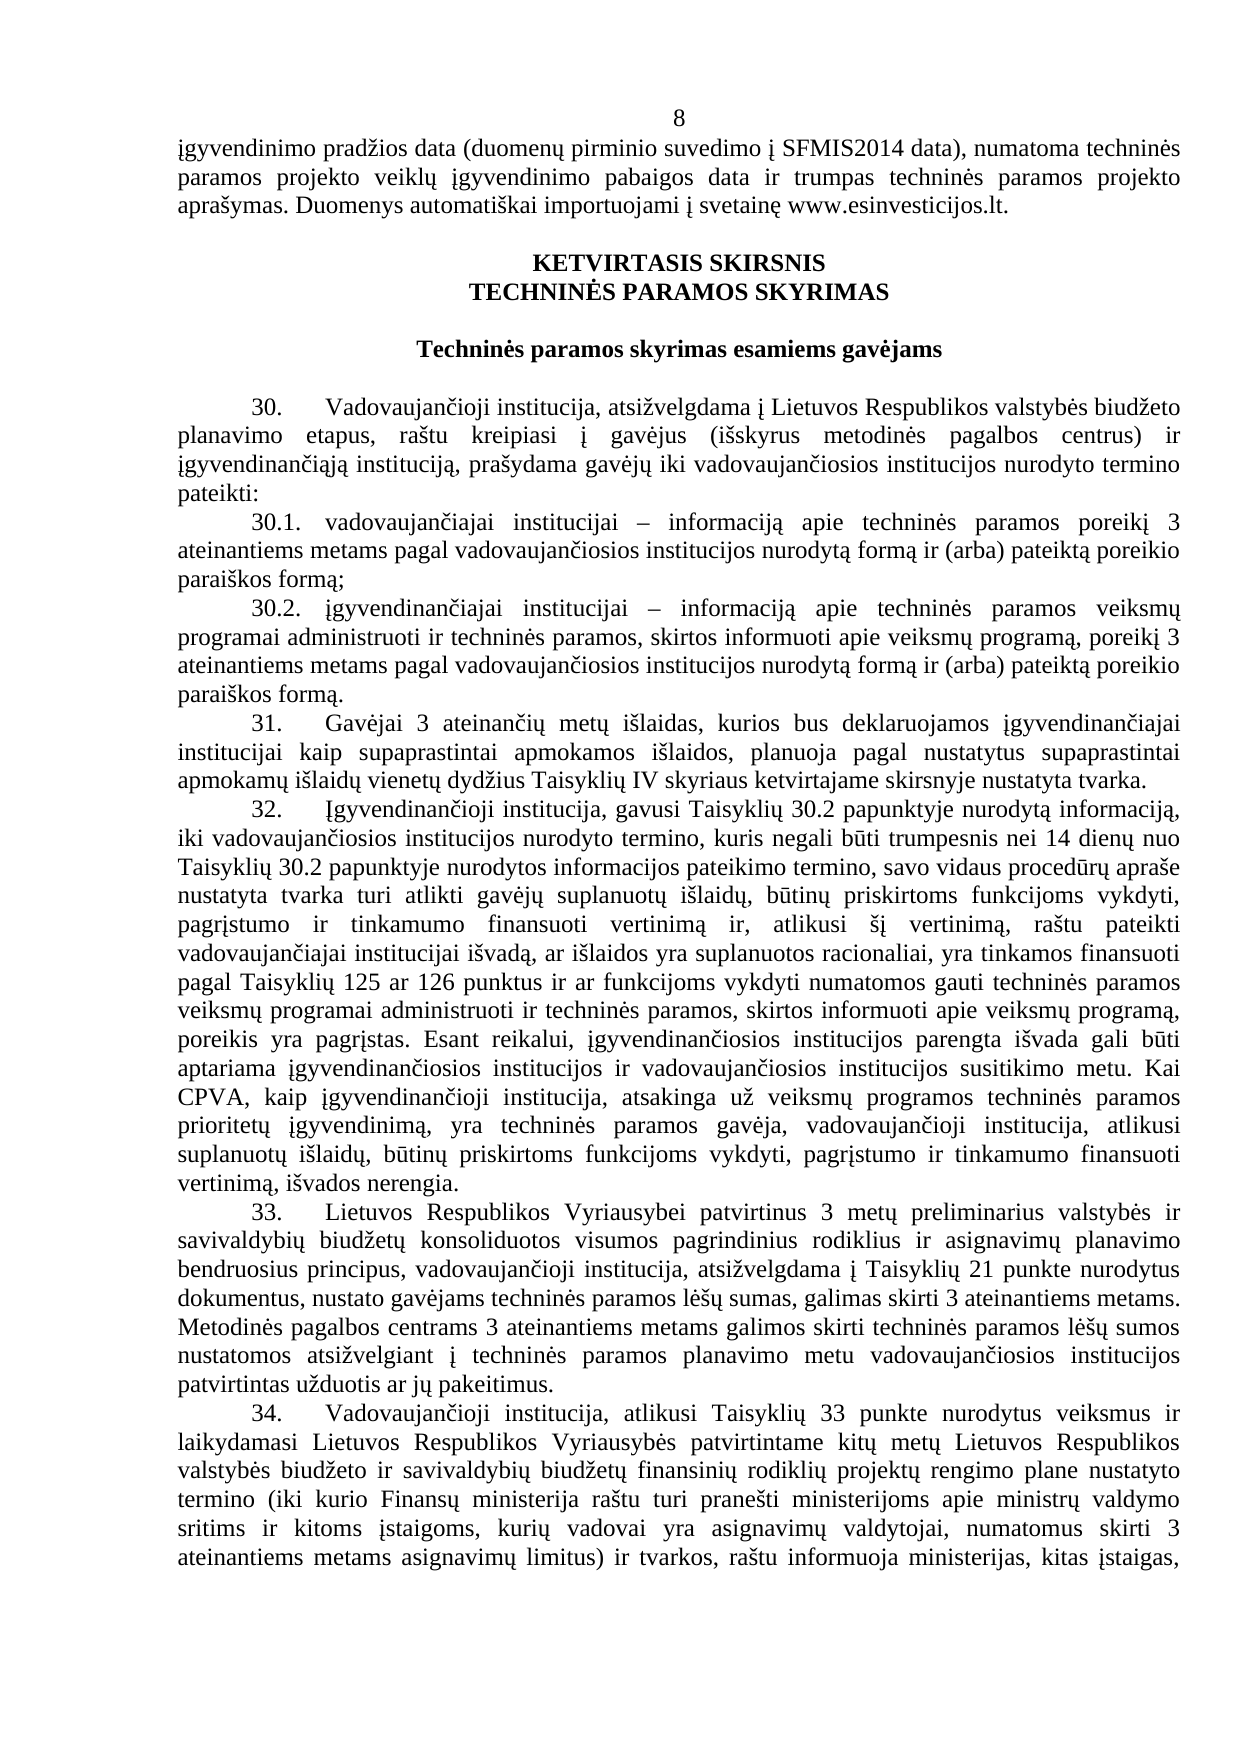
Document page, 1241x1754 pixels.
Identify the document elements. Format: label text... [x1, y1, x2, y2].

text 34. Vadovaujančioji institucija, atlikusi Taisyklių 33 punkte nurodytus veiksmus ir laikydamasi Lietuvos Respublikos Vyriausybės patvirtintame kitų metų Lietuvos Respublikos valstybės biudžeto ir savivaldybių biudžetų finansinių rodiklių projektų rengimo plane nustatyto termino (iki kurio Finansų ministerija raštu turi pranešti ministerijoms apie ministrų valdymo sritims ir kitoms įstaigoms, kurių vadovai yra asignavimų valdytojai, numatomus skirti 3 ateinantiems metams asignavimų limitus) ir tvarkos, raštu informuoja ministerijas, kitas įstaigas, [177, 1398, 1181, 1570]
text 33. Lietuvos Respublikos Vyriausybei patvirtinus 3 metų preliminarius valstybės ir savivaldybių biudžetų konsoliduotos visumos pagrindinius rodiklius ir asignavimų planavimo bendruosius principus, vadovaujančioji institucija, atsižvelgdama į Taisyklių 21 punkte nurodytus dokumentus, nustato gavėjams techninės paramos lėšų sumas, galimas skirti 3 ateinantiems metams. Metodinės pagalbos centrams 3 ateinantiems metams galimos skirti techninės paramos lėšų sumos nustatomos atsižvelgiant į techninės paramos planavimo metu vadovaujančiosios institucijos patvirtintas užduotis ar jų pakeitimus. [177, 1197, 1181, 1398]
text įgyvendinimo pradžios data (duomenų pirminio suvedimo į SFMIS2014 data), numatoma techninės paramos projekto veiklų įgyvendinimo pabaigos data ir trumpas techninės paramos projekto aprašymas. Duomenys automatiškai importuojami į svetainę www.esinvesticijos.lt. [177, 133, 1181, 219]
text TECHNINĖS PARAMOS SKYRIMAS [177, 277, 1181, 305]
text 31. Gavėjai 3 ateinančių metų išlaidas, kurios bus deklaruojamos įgyvendinančiajai institucijai kaip supaprastintai apmokamos išlaidos, planuoja pagal nustatytus supaprastintai apmokamų išlaidų vienetų dydžius Taisyklių IV skyriaus ketvirtajame skirsnyje nustatyta tvarka. [177, 708, 1181, 794]
text 30.2. įgyvendinančiajai institucijai – informaciją apie techninės paramos veiksmų programai administruoti ir techninės paramos, skirtos informuoti apie veiksmų programą, poreikį 3 ateinantiems metams pagal vadovaujančiosios institucijos nurodytą formą ir (arba) pateiktą poreikio paraiškos formą. [177, 593, 1181, 708]
text Techninės paramos skyrimas esamiems gavėjams [177, 334, 1181, 363]
text 30.1. vadovaujančiajai institucijai – informaciją apie techninės paramos poreikį 3 ateinantiems metams pagal vadovaujančiosios institucijos nurodytą formą ir (arba) pateiktą poreikio paraiškos formą; [177, 507, 1181, 593]
text 30. Vadovaujančioji institucija, atsižvelgdama į Lietuvos Respublikos valstybės biudžeto planavimo etapus, raštu kreipiasi į gavėjus (išskyrus metodinės pagalbos centrus) ir įgyvendinančiąją instituciją, prašydama gavėjų iki vadovaujančiosios institucijos nurodyto termino pateikti: [177, 392, 1181, 507]
text KETVIRTASIS SKIRSNIS [177, 248, 1181, 277]
text 32. Įgyvendinančioji institucija, gavusi Taisyklių 30.2 papunktyje nurodytą informaciją, iki vadovaujančiosios institucijos nurodyto termino, kuris negali būti trumpesnis nei 14 dienų nuo Taisyklių 30.2 papunktyje nurodytos informacijos pateikimo termino, savo vidaus procedūrų apraše nustatyta tvarka turi atlikti gavėjų suplanuotų išlaidų, būtinų priskirtoms funkcijoms vykdyti, pagrįstumo ir tinkamumo finansuoti vertinimą ir, atlikusi šį vertinimą, raštu pateikti vadovaujančiajai institucijai išvadą, ar išlaidos yra suplanuotos racionaliai, yra tinkamos finansuoti pagal Taisyklių 125 ar 126 punktus ir ar funkcijoms vykdyti numatomos gauti techninės paramos veiksmų programai administruoti ir techninės paramos, skirtos informuoti apie veiksmų programą, poreikis yra pagrįstas. Esant reikalui, įgyvendinančiosios institucijos parengta išvada gali būti aptariama įgyvendinančiosios institucijos ir vadovaujančiosios institucijos susitikimo metu. Kai CPVA, kaip įgyvendinančioji institucija, atsakinga už veiksmų programos techninės paramos prioritetų įgyvendinimą, yra techninės paramos gavėja, vadovaujančioji institucija, atlikusi suplanuotų išlaidų, būtinų priskirtoms funkcijoms vykdyti, pagrįstumo ir tinkamumo finansuoti vertinimą, išvados nerengia. [177, 794, 1181, 1197]
